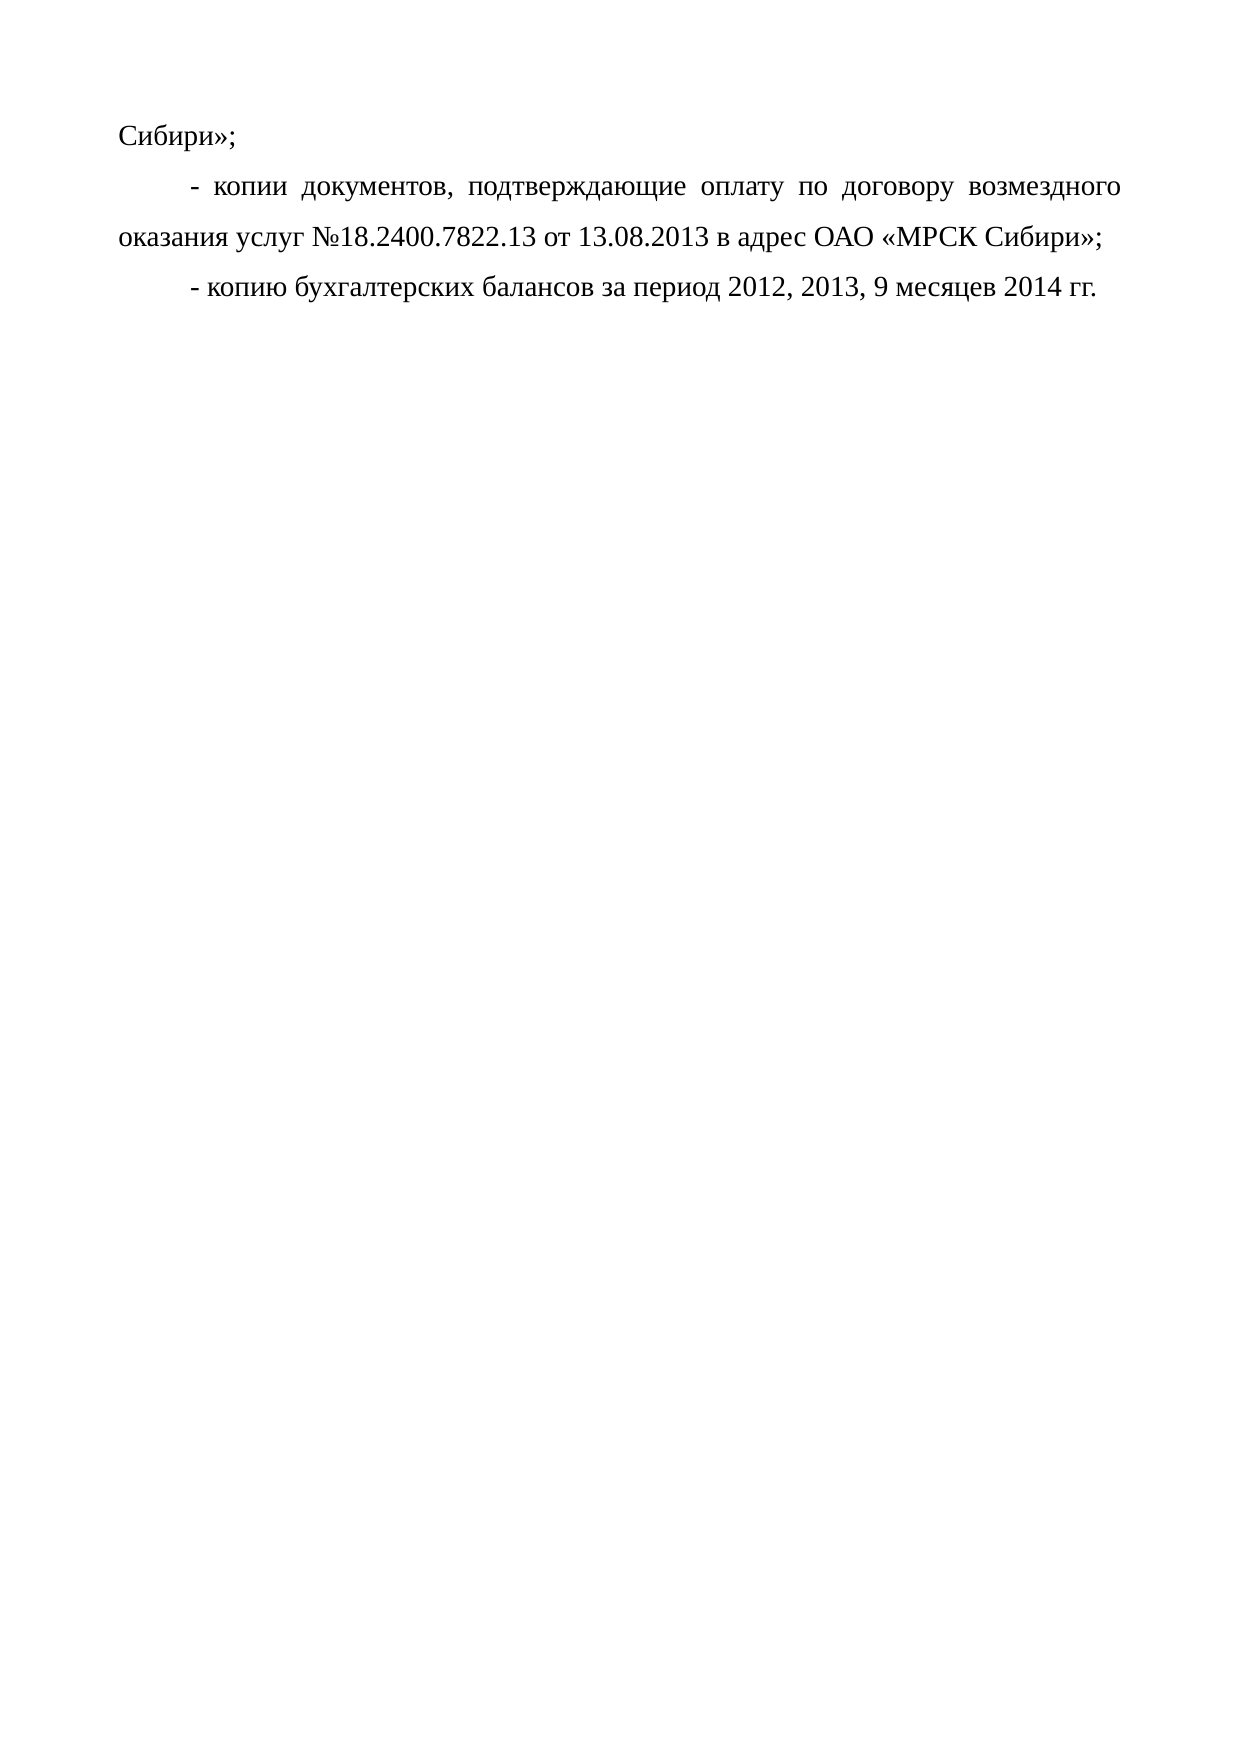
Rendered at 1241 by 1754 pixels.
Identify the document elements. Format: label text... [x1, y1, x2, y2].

text Сибири»; [118, 118, 1122, 152]
text - копию бухгалтерских балансов за период 2012, 2013, 9 месяцев 2014 гг. [118, 269, 1122, 303]
text - копии документов, подтверждающие оплату по договору возмездного оказания услуг №18.2400.7822.13 от 13.08.2013 в адрес ОАО «МРСК Сибири»; [118, 168, 1122, 252]
